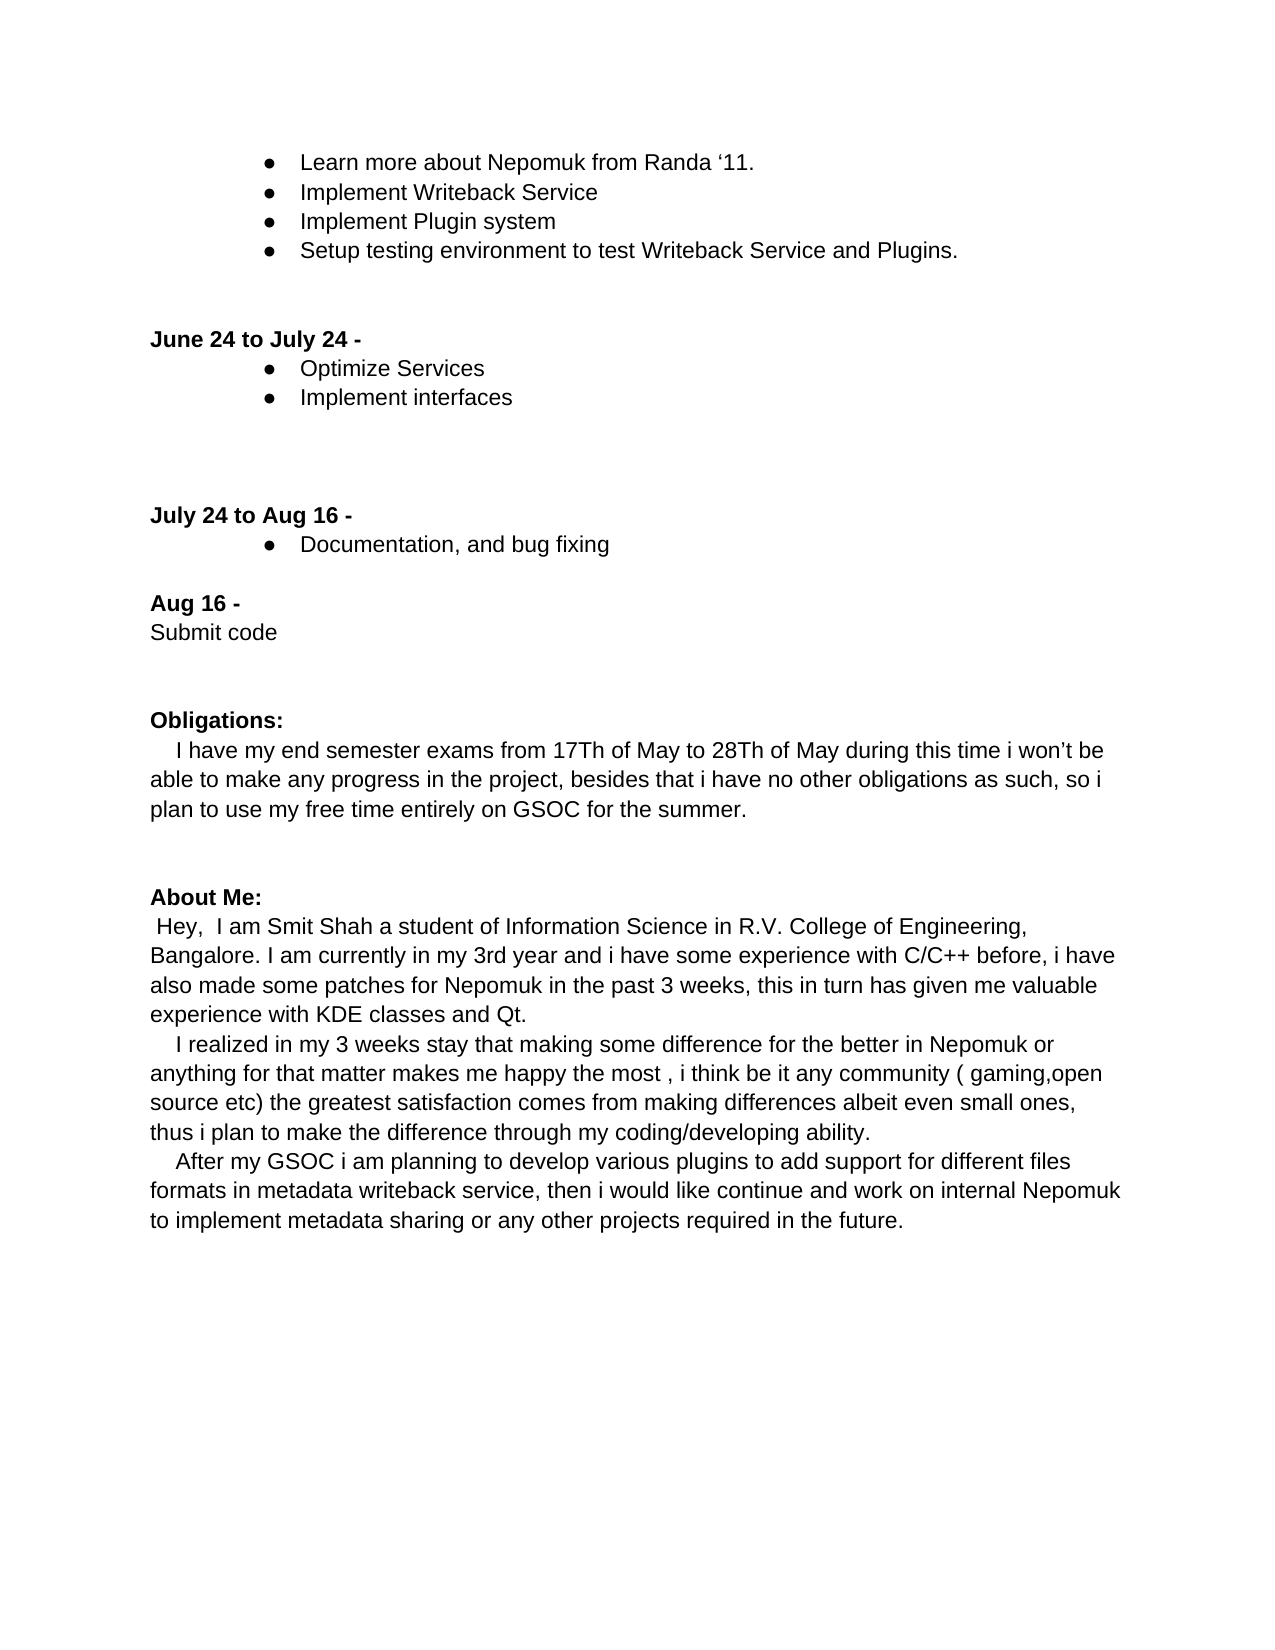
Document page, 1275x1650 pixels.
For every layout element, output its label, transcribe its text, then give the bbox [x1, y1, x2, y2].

text June 24 to July 24 - [150, 326, 1125, 352]
list Optimize Services [262, 356, 1125, 381]
list Learn more about Nepomuk from Randa ‘11. [262, 150, 1125, 176]
text Obligations: [150, 708, 1125, 734]
text Aug 16 - [150, 591, 1125, 616]
text About Me: [150, 884, 1125, 910]
text After my GSOC i am planning to develop various plugins to add support for different files formats in metadata writeback service, then i would like continue and work on internal Nepomuk to implement metadata sharing or any other projects required in the future. [150, 1149, 1125, 1233]
text Submit code [150, 620, 1125, 646]
list Documentation, and bug fixing [262, 532, 1125, 557]
text I have my end semester exams from 17Th of May to 28Th of May during this time i won’t be able to make any progress in the project, besides that i have no other obligations as such, so i plan to use my free time entirely on GSOC for the summer. [150, 737, 1125, 822]
list Implement Writeback Service [262, 179, 1125, 205]
text Hey, I am Smit Shah a student of Information Science in R.V. College of Engineering, Bangalore. I am currently in my 3rd year and i have some experience with C/C++ before, i have also made some patches for Nepomuk in the past 3 weeks, this in turn has given me valuable experience with KDE classes and Qt. [150, 914, 1125, 1027]
text July 24 to Aug 16 - [150, 502, 1125, 528]
text I realized in my 3 weeks stay that making some difference for the better in Nepomuk or anything for that matter makes me happy the most , i think be it any community ( gaming,open source etc) the greatest satisfaction comes from making differences albeit even small ones, thus i plan to make the difference through my coding/developing ability. [150, 1031, 1125, 1145]
list Setup testing environment to test Writeback Service and Plugins. [262, 238, 1125, 264]
list Implement interfaces [262, 385, 1125, 411]
list Implement Plugin system [262, 209, 1125, 234]
